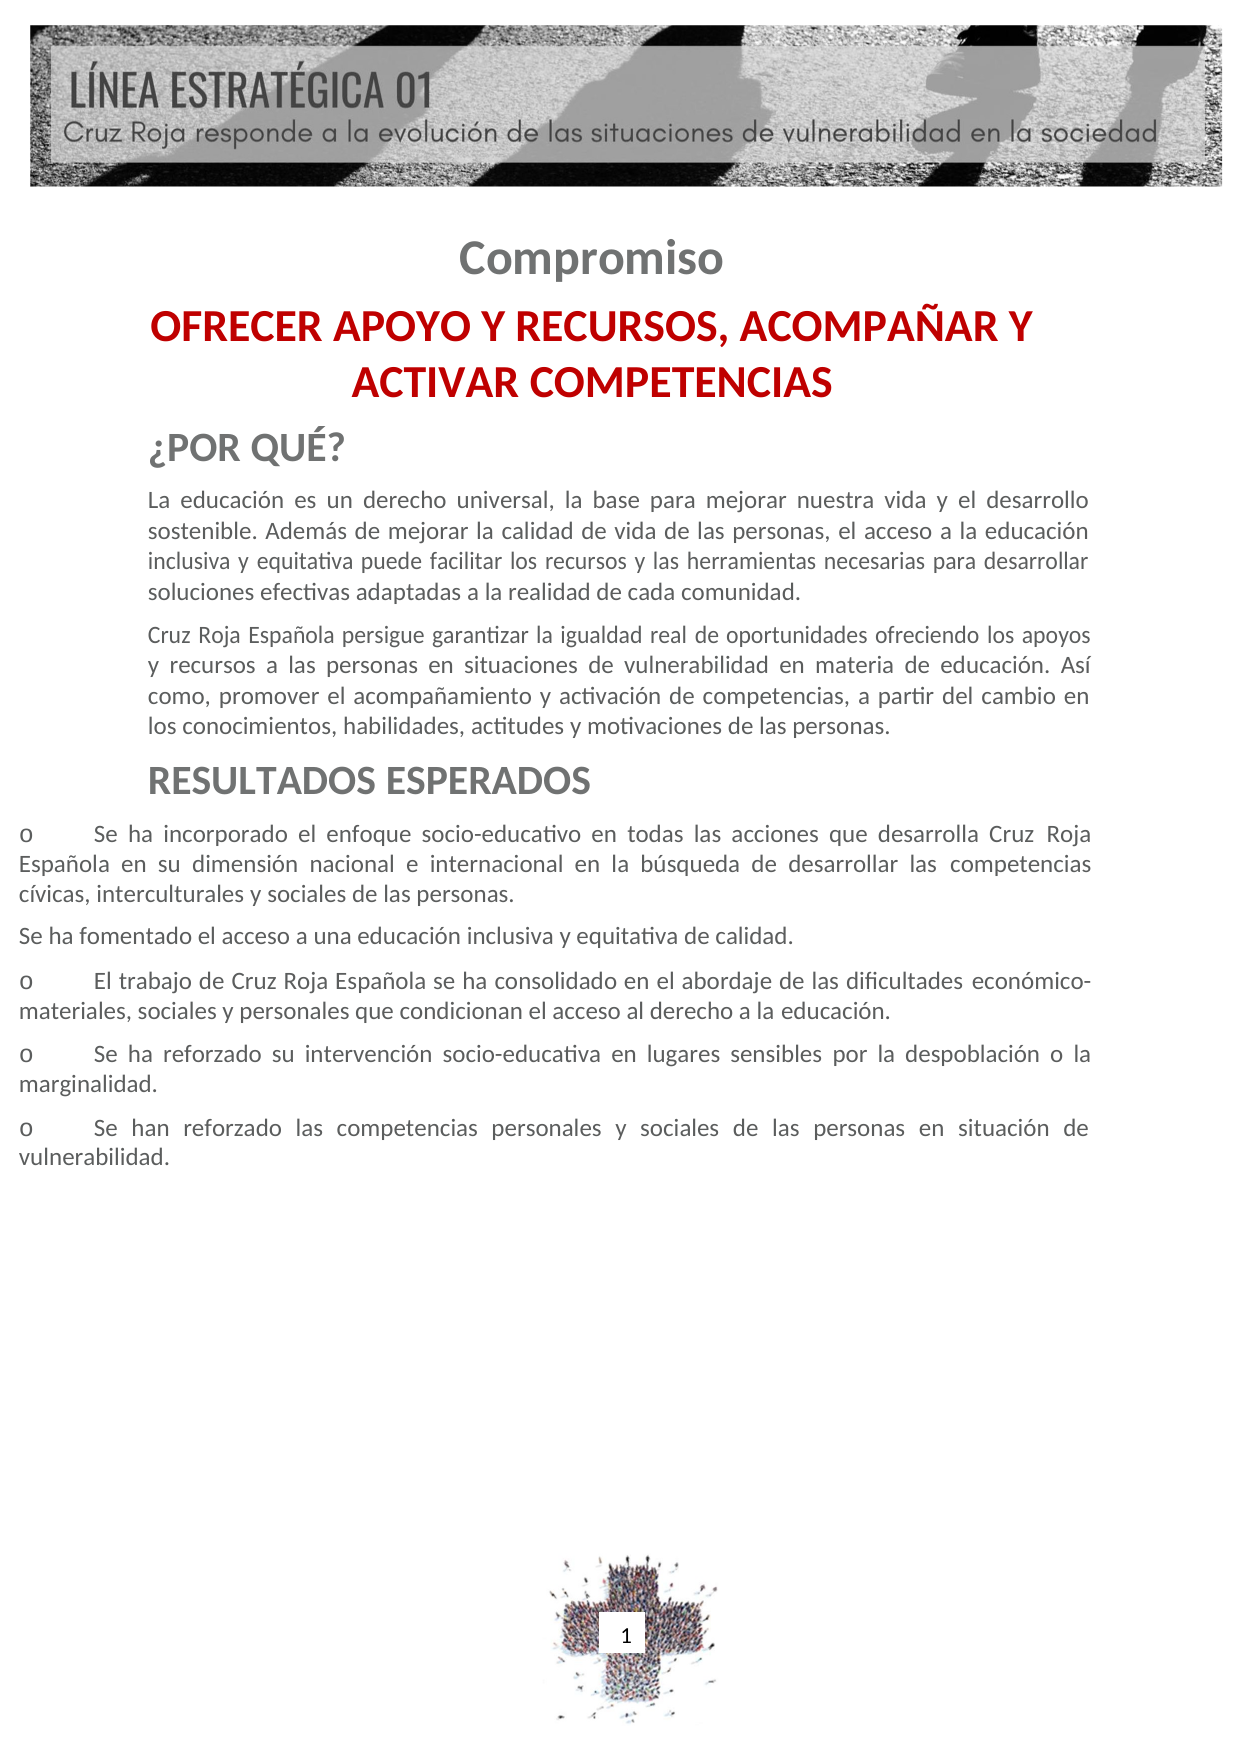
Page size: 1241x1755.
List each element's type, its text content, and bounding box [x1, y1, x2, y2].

text Cruz Roja Española persigue garantizar la igualdad real de oportunidades ofreciendo los apoyos y recursos a las personas en situaciones de vulnerabilidad en materia de educación. Así como, promover el acompañamiento y activación de competencias, a partir del cambio en los conocimientos, habilidades, actitudes y motivaciones de las personas. [148, 619, 1091, 741]
subtitle ¿POR QUÉ? [148, 421, 1234, 472]
list Se ha incorporado el enfoque socio-educativo en todas las acciones que desarrolla Cruz Roja Española en su dimensión nacional e internacional en la búsqueda de desarrollar las competencias cívicas, interculturales y sociales de las personas. [19, 817, 1091, 908]
subtitle OFRECER APOYO Y RECURSOS, ACOMPAÑAR Y ACTIVAR COMPETENCIAS [150, 297, 1036, 409]
list Se ha fomentado el acceso a una educación inclusiva y equitativa de calidad. [0, 921, 1234, 952]
list Se han reforzado las competencias personales y sociales de las personas en situación de vulnerabilidad. [19, 1112, 1091, 1172]
list Se ha reforzado su intervención socio-educativa en lugares sensibles por la despoblación o la marginalidad. [19, 1038, 1091, 1098]
text La educación es un derecho universal, la base para mejorar nuestra vida y el desarrollo sostenible. Además de mejorar la calidad de vida de las personas, el acceso a la educación inclusiva y equitativa puede facilitar los recursos y las herramientas necesarias para desarrollar soluciones efectivas adaptadas a la realidad de cada comunidad. [148, 484, 1091, 607]
list El trabajo de Cruz Roja Española se ha consolidado en el abordaje de las dificultades económico-materiales, sociales y personales que condicionan el acceso al derecho a la educación. [19, 964, 1091, 1025]
subtitle RESULTADOS ESPERADOS [148, 754, 1234, 804]
